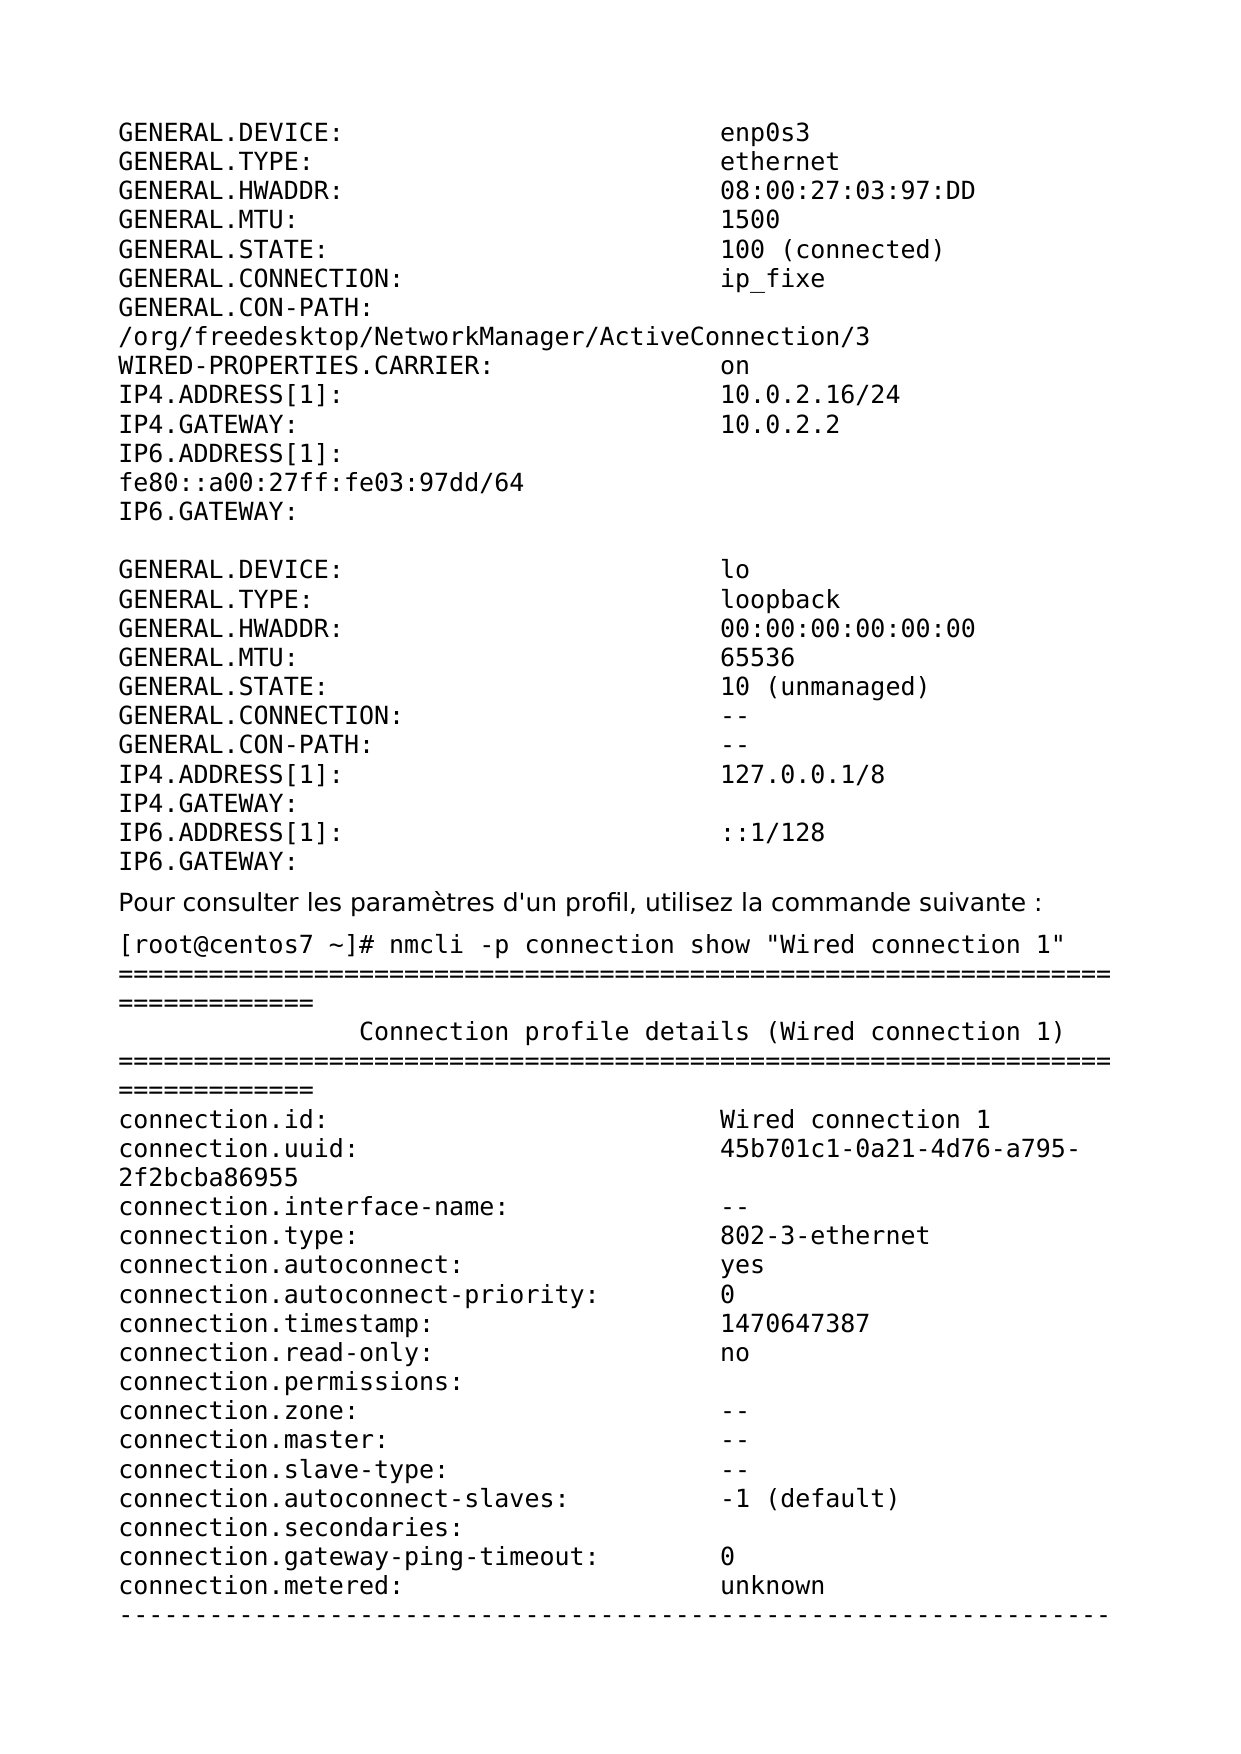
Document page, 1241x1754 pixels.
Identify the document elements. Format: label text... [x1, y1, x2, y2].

text GENERAL.DEVICE: enp0s3 GENERAL.TYPE: ethernet GENERAL.HWADDR: 08:00:27:03:97:DD GENERAL.MTU: 1500 GENERAL.STATE: 100 (connected) GENERAL.CONNECTION: ip_fixe GENERAL.CON-PATH: /org/freedesktop/NetworkManager/ActiveConnection/3 WIRED-PROPERTIES.CARRIER: on IP4.ADDRESS[1]: 10.0.2.16/24 IP4.GATEWAY: 10.0.2.2 IP6.ADDRESS[1]: fe80::a00:27ff:fe03:97dd/64 IP6.GATEWAY: GENERAL.DEVICE: lo GENERAL.TYPE: loopback GENERAL.HWADDR: 00:00:00:00:00:00 GENERAL.MTU: 65536 GENERAL.STATE: 10 (unmanaged) GENERAL.CONNECTION: -- GENERAL.CON-PATH: -- IP4.ADDRESS[1]: 127.0.0.1/8 IP4.GATEWAY: IP6.ADDRESS[1]: ::1/128 IP6.GATEWAY: [118, 118, 1122, 876]
text Pour consulter les paramètres d'un profil, utilisez la commande suivante : [118, 888, 1122, 917]
text [root@centos7 ~]# nmcli -p connection show "Wired connection 1" =============================================================================== Connection profile details (Wired connection 1) =============================================================================== connection.id: Wired connection 1 connection.uuid: 45b701c1-0a21-4d76-a795-2f2bcba86955 connection.interface-name: -- connection.type: 802-3-ethernet connection.autoconnect: yes connection.autoconnect-priority: 0 connection.timestamp: 1470647387 connection.read-only: no connection.permissions: connection.zone: -- connection.master: -- connection.slave-type: -- connection.autoconnect-slaves: -1 (default) connection.secondaries: connection.gateway-ping-timeout: 0 connection.metered: unknown [118, 930, 1122, 1630]
